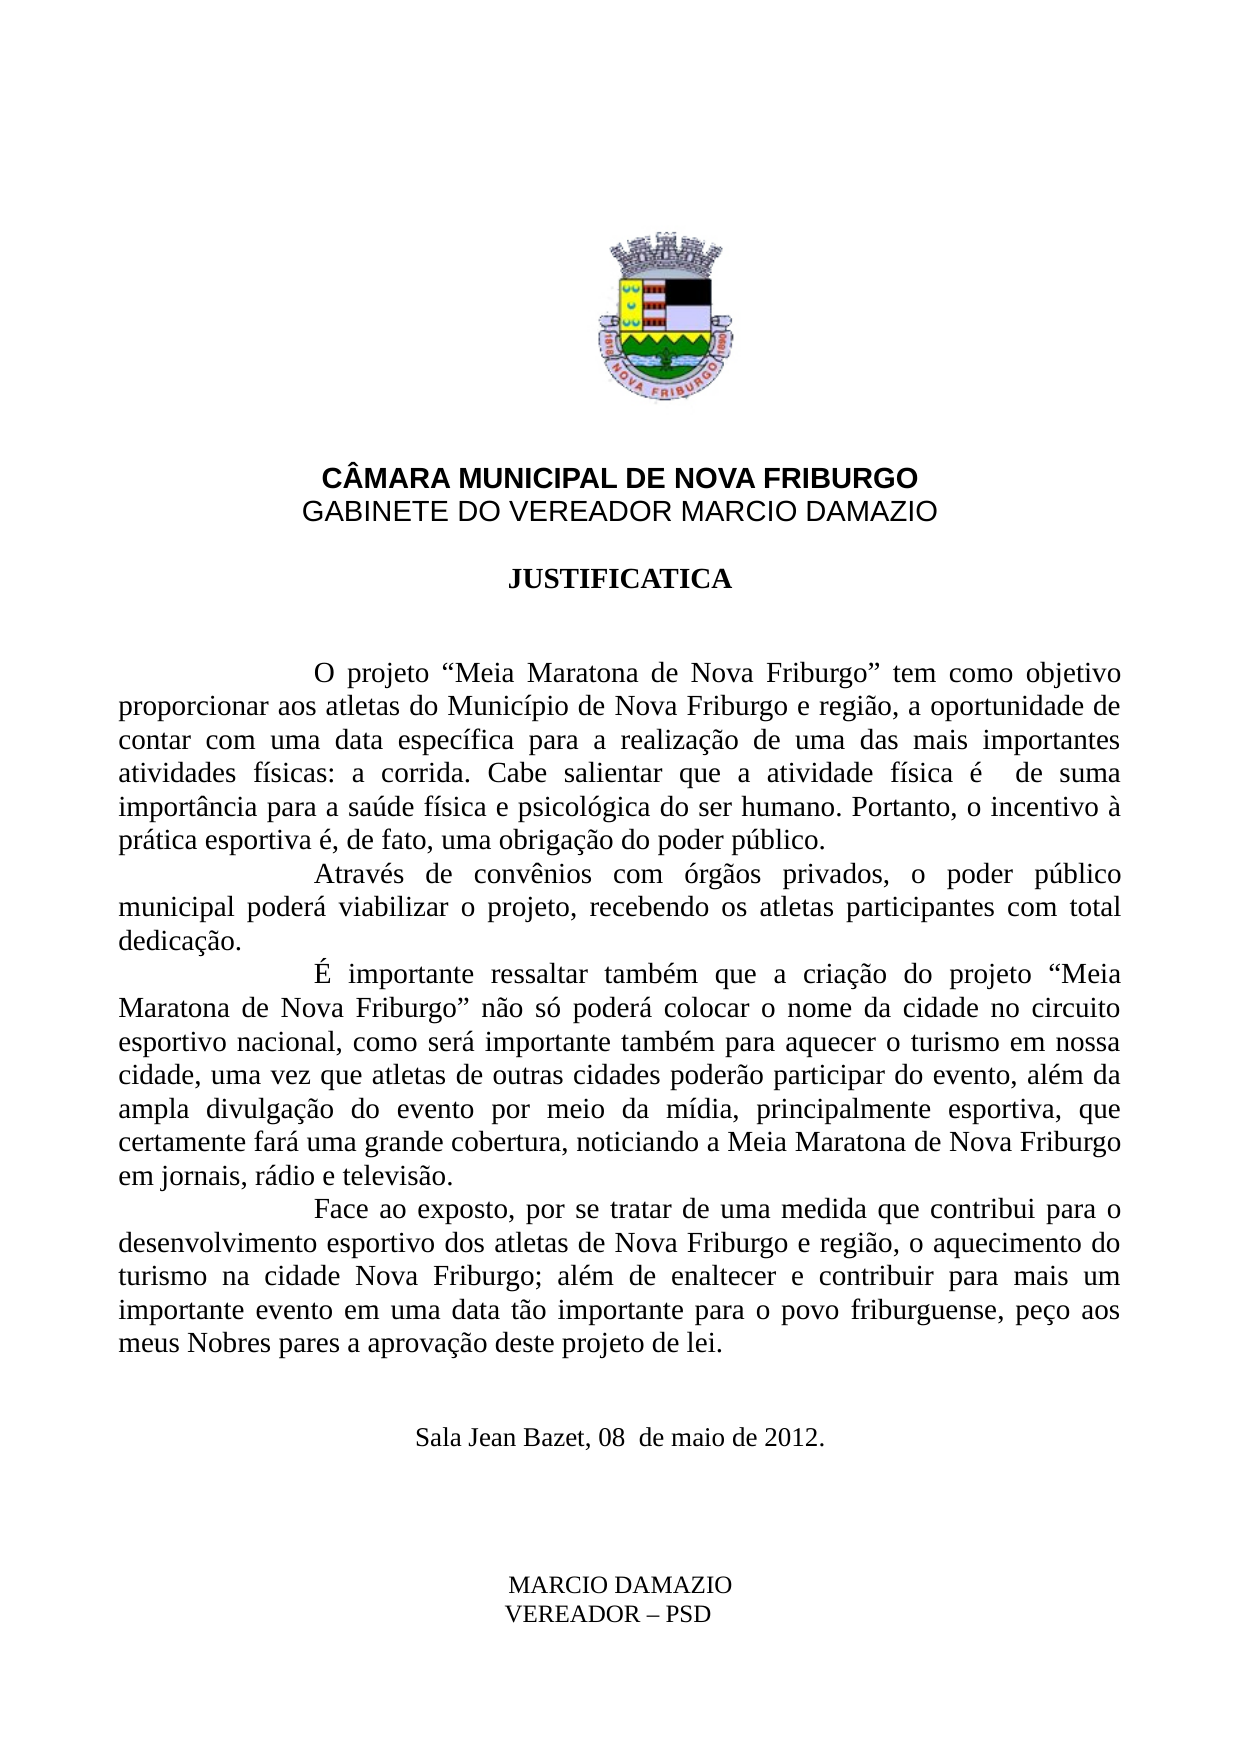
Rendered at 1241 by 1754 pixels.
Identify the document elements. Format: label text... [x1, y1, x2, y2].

picture [577, 215, 743, 415]
text Face ao exposto, por se tratar de uma medida que contribui para o desenvolvimento esportivo dos atletas de Nova Friburgo e região, o aquecimento do turismo na cidade Nova Friburgo; além de enaltecer e contribuir para mais um importante evento em uma data tão importante para o povo friburguense, peço aos meus Nobres pares a aprovação deste projeto de lei. [118, 1191, 1122, 1359]
text Através de convênios com órgãos privados, o poder público municipal poderá viabilizar o projeto, recebendo os atletas participantes com total dedicação. [118, 856, 1122, 957]
text VEREADOR – PSD [118, 1599, 1122, 1627]
text É importante ressaltar também que a criação do projeto “Meia Maratona de Nova Friburgo” não só poderá colocar o nome da cidade no circuito esportivo nacional, como será importante também para aquecer o turismo em nossa cidade, uma vez que atletas de outras cidades poderão participar do evento, além da ampla divulgação do evento por meio da mídia, principalmente esportiva, que certamente fará uma grande cobertura, noticiando a Meia Maratona de Nova Friburgo em jornais, rádio e televisão. [118, 957, 1122, 1191]
text JUSTIFICATICA [118, 561, 1122, 595]
text O projeto “Meia Maratona de Nova Friburgo” tem como objetivo proporcionar aos atletas do Município de Nova Friburgo e região, a oportunidade de contar com uma data específica para a realização de uma das mais importantes atividades físicas: a corrida. Cabe salientar que a atividade física é de suma importância para a saúde física e psicológica do ser humano. Portanto, o incentivo à prática esportiva é, de fato, uma obrigação do poder público. [118, 655, 1122, 856]
text CÂMARA MUNICIPAL DE NOVA FRIBURGO [118, 461, 1122, 494]
text MARCIO DAMAZIO [118, 1570, 1122, 1599]
text GABINETE DO VEREADOR MARCIO DAMAZIO [118, 494, 1122, 528]
text Sala Jean Bazet, 08 de maio de 2012. [118, 1421, 1122, 1453]
